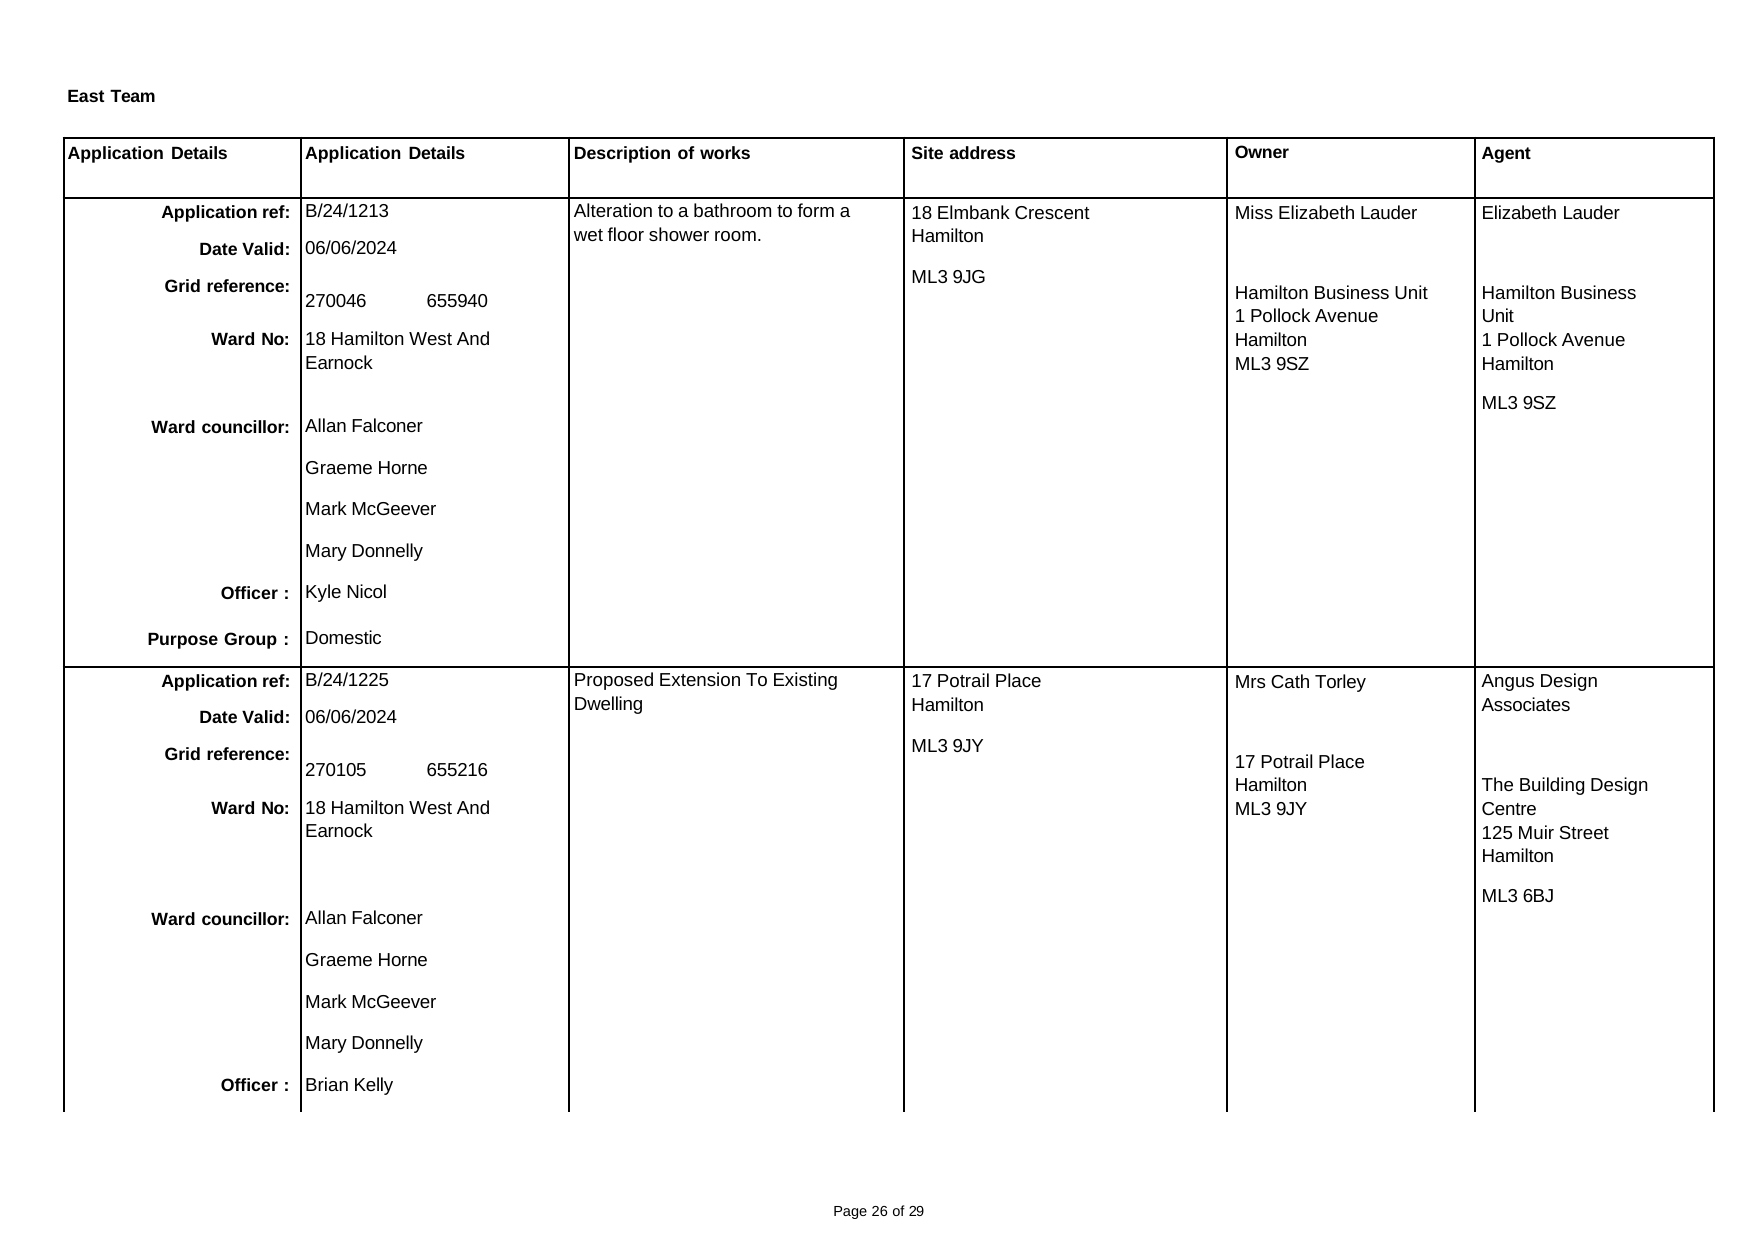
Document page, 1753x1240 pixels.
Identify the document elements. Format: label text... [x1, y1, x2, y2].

table_cell [1228, 578, 1474, 620]
table_header Description of works [570, 139, 903, 197]
table_cell [1476, 987, 1713, 1029]
table_cell [1476, 946, 1713, 987]
table_cell [1228, 620, 1474, 666]
table_cell [570, 906, 903, 946]
table_cell [905, 987, 1226, 1029]
table_cell Officer : [65, 1070, 300, 1112]
table_cell [1476, 906, 1713, 946]
table_cell [1476, 620, 1713, 666]
table_cell [905, 946, 1226, 987]
table_cell [570, 578, 903, 620]
table_cell [1228, 414, 1474, 453]
table_cell Application ref: Date Valid: Grid reference: Ward No: [65, 668, 300, 906]
table_cell Proposed Extension To Existing Dwelling [570, 668, 903, 906]
table_cell Angus Design Associates The Building Design Centre 125 Muir Street Hamilton ML3 6BJ [1476, 668, 1713, 906]
table_cell [570, 536, 903, 578]
table_cell [1228, 495, 1474, 536]
table_cell Mary Donnelly [302, 536, 568, 578]
table_header Owner [1228, 139, 1474, 197]
table_cell [570, 1029, 903, 1070]
table_cell B/24/1225 06/06/2024 270105 655216 18 Hamilton West And Earnock [302, 668, 568, 906]
table_cell [65, 946, 300, 987]
table_cell Officer : [65, 578, 300, 620]
table_cell Mark McGeever [302, 495, 568, 536]
table_cell Application ref: Date Valid: Grid reference: Ward No: [65, 199, 300, 414]
table_cell [1476, 536, 1713, 578]
table_cell [1228, 536, 1474, 578]
table_cell [570, 414, 903, 453]
table_cell [1476, 578, 1713, 620]
table_cell Graeme Horne [302, 946, 568, 987]
table_cell Purpose Group : [65, 620, 300, 666]
table_cell Miss Elizabeth Lauder Hamilton Business Unit 1 Pollock Avenue Hamilton ML3 9SZ [1228, 199, 1474, 414]
table_cell Alteration to a bathroom to form a wet floor shower room. [570, 199, 903, 414]
table_cell [905, 414, 1226, 453]
table_cell [570, 1070, 903, 1112]
table_cell [1476, 495, 1713, 536]
table_cell [1476, 414, 1713, 453]
table_cell [1228, 946, 1474, 987]
table_cell [1228, 1029, 1474, 1070]
table_cell [905, 536, 1226, 578]
table_cell [905, 495, 1226, 536]
table_cell [570, 987, 903, 1029]
table_cell [905, 620, 1226, 666]
table_cell Mark McGeever [302, 987, 568, 1029]
table_header Application Details [65, 139, 300, 197]
table_cell Ward councillor: [65, 906, 300, 946]
table_cell [570, 946, 903, 987]
table_cell [1228, 454, 1474, 495]
table_cell [65, 495, 300, 536]
table_cell [1476, 1070, 1713, 1112]
table_cell [1476, 1029, 1713, 1070]
table_cell Ward councillor: [65, 414, 300, 453]
table_cell Kyle Nicol [302, 578, 568, 620]
table_header Application Details [302, 139, 568, 197]
table_cell 18 Elmbank Crescent Hamilton ML3 9JG [905, 199, 1226, 414]
table_cell [1228, 1070, 1474, 1112]
table_cell Allan Falconer [302, 414, 568, 453]
table_cell Brian Kelly [302, 1070, 568, 1112]
table_cell B/24/1213 06/06/2024 270046 655940 18 Hamilton West And Earnock [302, 199, 568, 414]
table_cell Mary Donnelly [302, 1029, 568, 1070]
table_cell [1476, 454, 1713, 495]
table_cell [570, 454, 903, 495]
table_cell 17 Potrail Place Hamilton ML3 9JY [905, 668, 1226, 906]
table_cell Allan Falconer [302, 906, 568, 946]
table_cell Graeme Horne [302, 454, 568, 495]
table_cell Elizabeth Lauder Hamilton Business Unit 1 Pollock Avenue Hamilton ML3 9SZ [1476, 199, 1713, 414]
table_cell [905, 1029, 1226, 1070]
table_cell [65, 536, 300, 578]
table_cell Mrs Cath Torley 17 Potrail Place Hamilton ML3 9JY [1228, 668, 1474, 906]
table_cell [905, 578, 1226, 620]
table_header Agent [1476, 139, 1713, 197]
table_cell [65, 454, 300, 495]
table_cell [905, 906, 1226, 946]
table_cell [1228, 906, 1474, 946]
table_cell [65, 1029, 300, 1070]
table_cell [1228, 987, 1474, 1029]
table_cell Domestic [302, 620, 568, 666]
table_header Site address [905, 139, 1226, 197]
table_cell [570, 620, 903, 666]
table_cell [905, 454, 1226, 495]
table_cell [570, 495, 903, 536]
table_cell [65, 987, 300, 1029]
table_cell [905, 1070, 1226, 1112]
